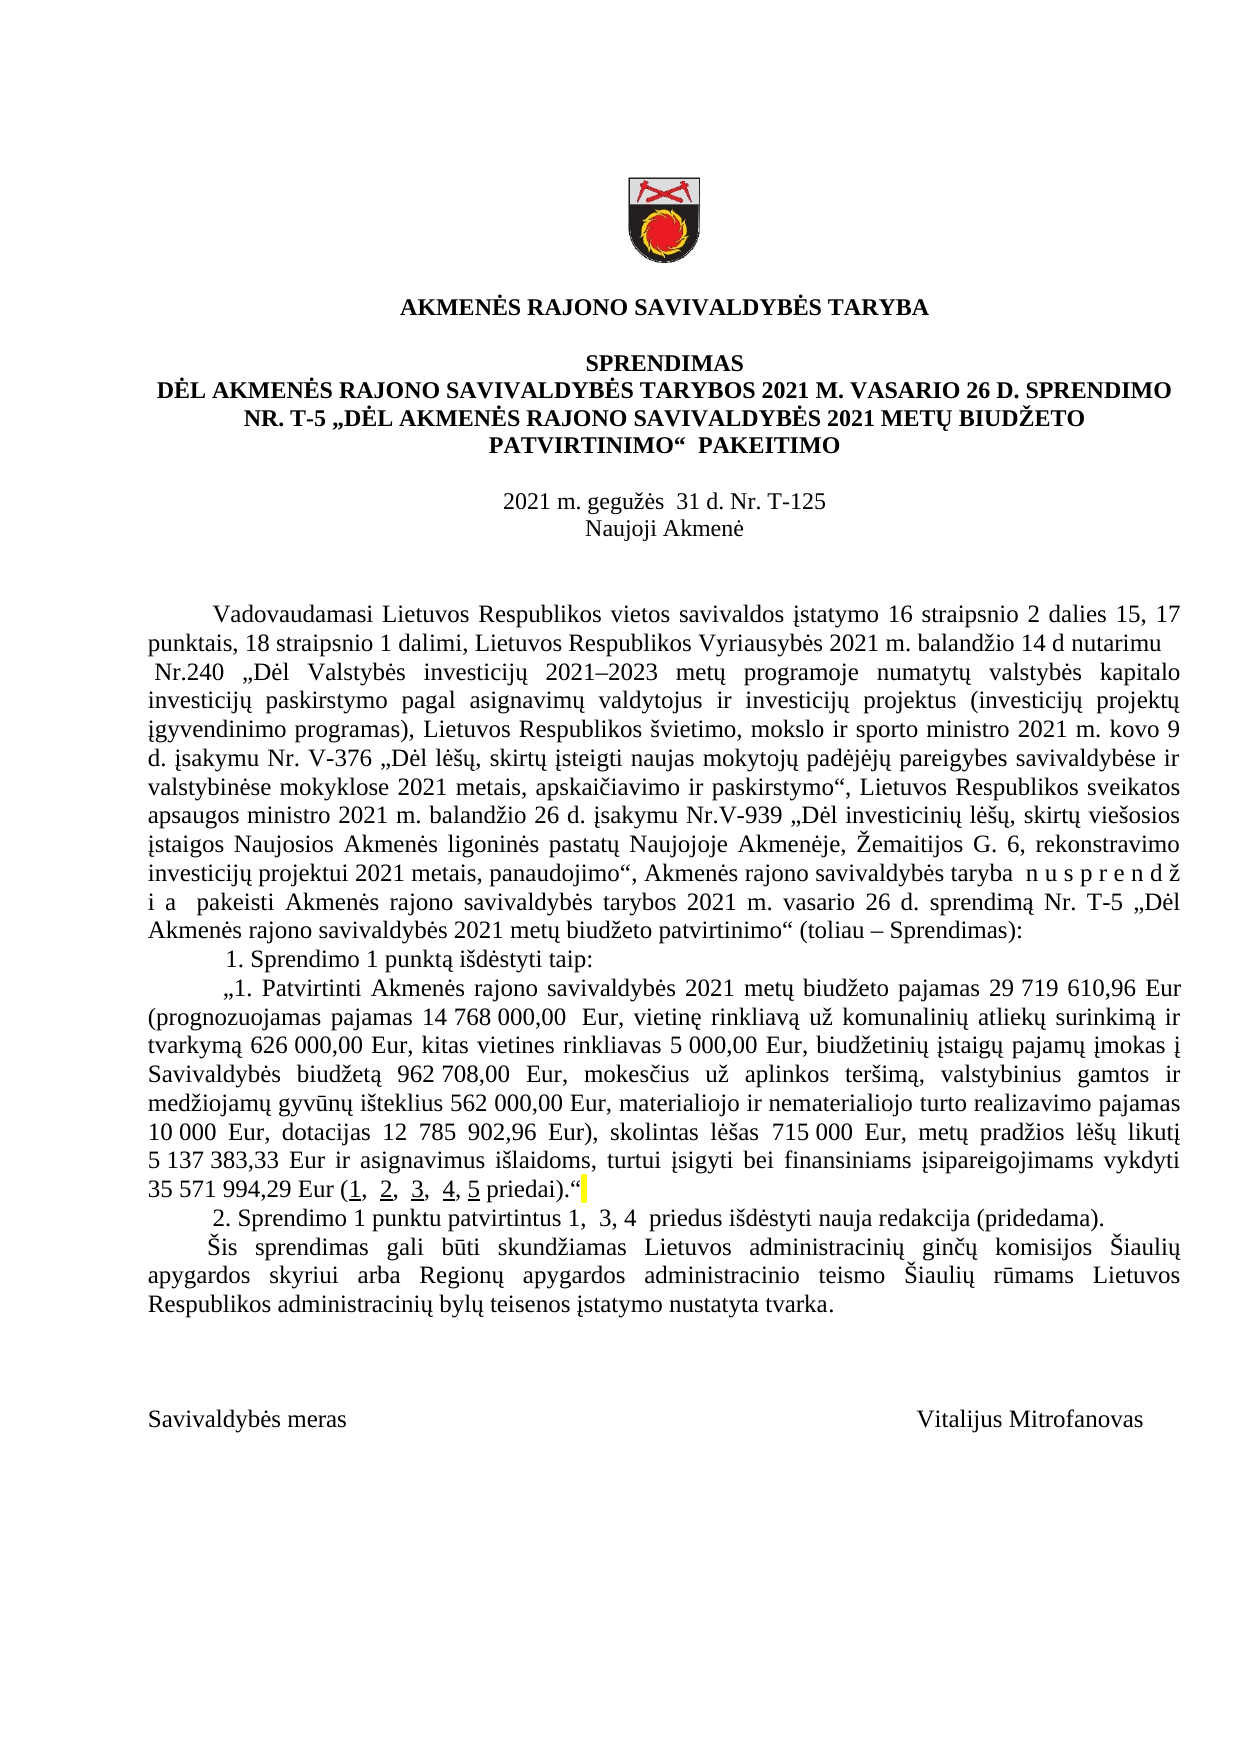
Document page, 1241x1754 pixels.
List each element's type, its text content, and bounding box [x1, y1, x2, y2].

text 2. Sprendimo 1 punktu patvirtintus 1, 3, 4 priedus išdėstyti nauja redakcija (pridedama). [148, 1203, 1181, 1232]
text Šis sprendimas gali būti skundžiamas Lietuvos administracinių ginčų komisijos Šiaulių apygardos skyriui arba Regionų apygardos administracinio teismo Šiaulių rūmams Lietuvos Respublikos administracinių bylų teisenos įstatymo nustatyta tvarka. [148, 1232, 1181, 1318]
text SPRENDIMAS [148, 349, 1181, 376]
text AKMENĖS RAJONO SAVIVALDYBĖS TARYBA [148, 293, 1181, 321]
text Naujoji Akmenė [148, 514, 1181, 542]
text 1. Sprendimo 1 punktą išdėstyti taip: [148, 944, 1181, 973]
text Vadovaudamasi Lietuvos Respublikos vietos savivaldos įstatymo 16 straipsnio 2 dalies 15, 17 punktais, 18 straipsnio 1 dalimi, Lietuvos Respublikos Vyriausybės 2021 m. balandžio 14 d nutarimu [148, 599, 1181, 657]
text „1. Patvirtinti Akmenės rajono savivaldybės 2021 metų biudžeto pajamas 29 719 610,96 Eur (prognozuojamas pajamas 14 768 000,00 Eur, vietinę rinkliavą už komunalinių atliekų surinkimą ir tvarkymą 626 000,00 Eur, kitas vietines rinkliavas 5 000,00 Eur, biudžetinių įstaigų pajamų įmokas į Savivaldybės biudžetą 962 708,00 Eur, mokesčius už aplinkos teršimą, valstybinius gamtos ir medžiojamų gyvūnų išteklius 562 000,00 Eur, materialiojo ir nematerialiojo turto realizavimo pajamas 10 000 Eur, dotacijas 12 785 902,96 Eur), skolintas lėšas 715 000 Eur, metų pradžios lėšų likutį 5 137 383,33 Eur ir asignavimus išlaidoms, turtui įsigyti bei finansiniams įsipareigojimams vykdyti 35 571 994,29 Eur (1, 2, 3, 4, 5 priedai).“ [148, 973, 1181, 1203]
text Nr.240 „Dėl Valstybės investicijų 2021–2023 metų programoje numatytų valstybės kapitalo investicijų paskirstymo pagal asignavimų valdytojus ir investicijų projektus (investicijų projektų įgyvendinimo programas), Lietuvos Respublikos švietimo, mokslo ir sporto ministro 2021 m. kovo 9 d. įsakymu Nr. V-376 „Dėl lėšų, skirtų įsteigti naujas mokytojų padėjėjų pareigybes savivaldybėse ir valstybinėse mokyklose 2021 metais, apskaičiavimo ir paskirstymo“, Lietuvos Respublikos sveikatos apsaugos ministro 2021 m. balandžio 26 d. įsakymu Nr.V-939 „Dėl investicinių lėšų, skirtų viešosios įstaigos Naujosios Akmenės ligoninės pastatų Naujojoje Akmenėje, Žemaitijos G. 6, rekonstravimo investicijų projektui 2021 metais, panaudojimo“, Akmenės rajono savivaldybės taryba n u s p r e n d ž i a pakeisti Akmenės rajono savivaldybės tarybos 2021 m. vasario 26 d. sprendimą Nr. T-5 „Dėl Akmenės rajono savivaldybės 2021 metų biudžeto patvirtinimo“ (toliau – Sprendimas): [148, 657, 1181, 944]
text DĖL AKMENĖS RAJONO SAVIVALDYBĖS TARYBOS 2021 M. VASARIO 26 D. SPRENDIMO NR. T-5 „DĖL AKMENĖS RAJONO SAVIVALDYBĖS 2021 METŲ BIUDŽETO PATVIRTINIMO“ PAKEITIMO [148, 376, 1181, 459]
text Savivaldybės meras Vitalijus Mitrofanovas [148, 1404, 1181, 1433]
text 2021 m. gegužės 31 d. Nr. T-125 [148, 487, 1181, 514]
